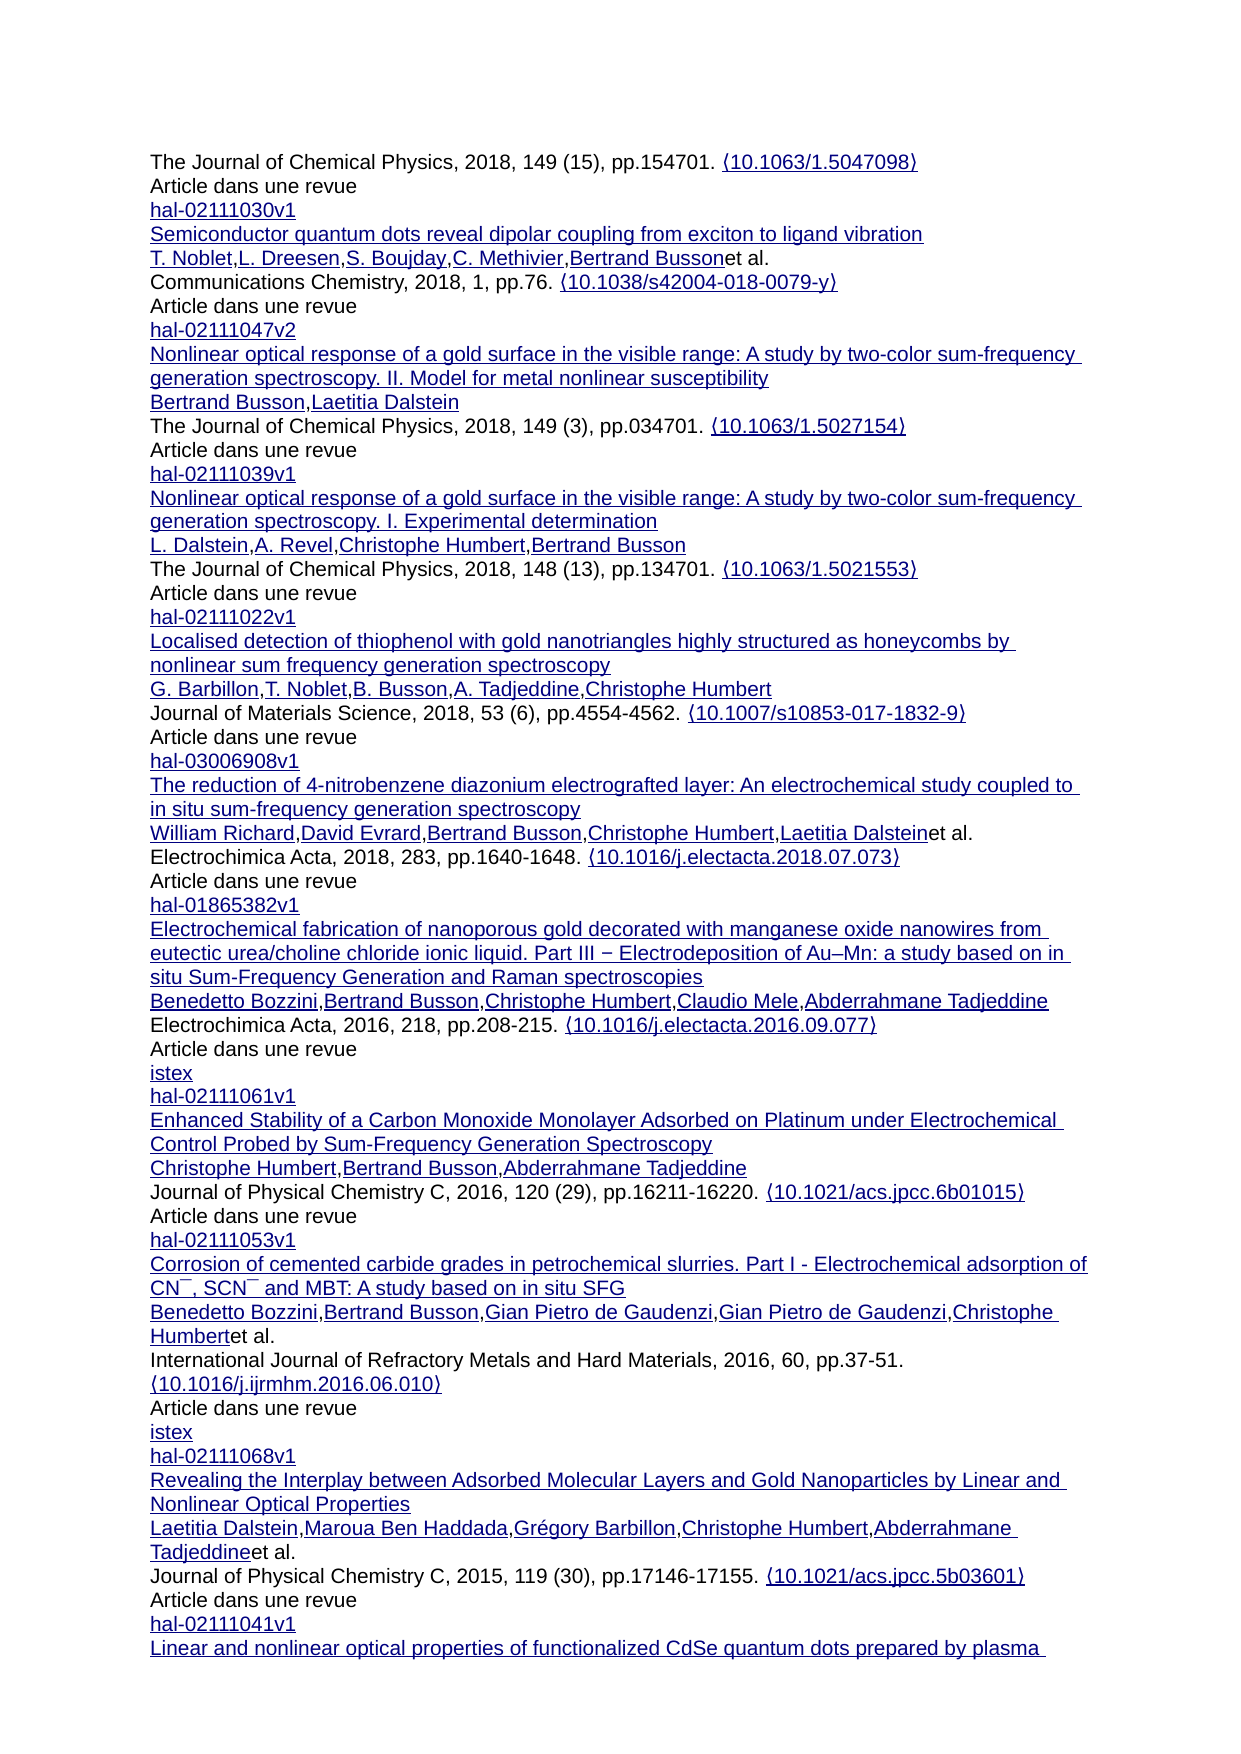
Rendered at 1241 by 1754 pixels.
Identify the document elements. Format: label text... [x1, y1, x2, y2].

table_cell Nonlinear optical response of a gold surface in the visible range: A study by two-color sum-frequency generation spectroscopy. II. Model for metal nonlinear susceptibility Bertrand Busson,Laetitia Dalstein The Journal of Chemical Physics, 2018, 149 (3), pp.034701. ⟨10.1063/1.5027154⟩ Article dans une revue hal-02111039v1 [150, 342, 1090, 485]
table_cell Semiconductor quantum dots reveal dipolar coupling from exciton to ligand vibration T. Noblet,L. Dreesen,S. Boujday,C. Methivier,Bertrand Bussonet al. Communications Chemistry, 2018, 1, pp.76. ⟨10.1038/s42004-018-0079-y⟩ Article dans une revue hal-02111047v2 [150, 222, 1090, 342]
table_cell The Journal of Chemical Physics, 2018, 149 (15), pp.154701. ⟨10.1063/1.5047098⟩ Article dans une revue hal-02111030v1 [150, 150, 1090, 222]
table_cell Electrochemical fabrication of nanoporous gold decorated with manganese oxide nanowires from eutectic urea/choline chloride ionic liquid. Part III − Electrodeposition of Au–Mn: a study based on in situ Sum-Frequency Generation and Raman spectroscopies Benedetto Bozzini,Bertrand Busson,Christophe Humbert,Claudio Mele,Abderrahmane Tadjeddine Electrochimica Acta, 2016, 218, pp.208-215. ⟨10.1016/j.electacta.2016.09.077⟩ Article dans une revue istex hal-02111061v1 [150, 917, 1090, 1108]
table_cell Corrosion of cemented carbide grades in petrochemical slurries. Part I - Electrochemical adsorption of CN¯, SCN¯ and MBT: A study based on in situ SFG Benedetto Bozzini,Bertrand Busson,Gian Pietro de Gaudenzi,Gian Pietro de Gaudenzi,Christophe Humbertet al. International Journal of Refractory Metals and Hard Materials, 2016, 60, pp.37-51. ⟨10.1016/j.ijrmhm.2016.06.010⟩ Article dans une revue istex hal-02111068v1 [150, 1252, 1090, 1468]
table_cell Linear and nonlinear optical properties of functionalized CdSe quantum dots prepared by plasma [150, 1635, 1090, 1659]
table_cell Enhanced Stability of a Carbon Monoxide Monolayer Adsorbed on Platinum under Electrochemical Control Probed by Sum-Frequency Generation Spectroscopy Christophe Humbert,Bertrand Busson,Abderrahmane Tadjeddine Journal of Physical Chemistry C, 2016, 120 (29), pp.16211-16220. ⟨10.1021/acs.jpcc.6b01015⟩ Article dans une revue hal-02111053v1 [150, 1108, 1090, 1252]
table_cell Revealing the Interplay between Adsorbed Molecular Layers and Gold Nanoparticles by Linear and Nonlinear Optical Properties Laetitia Dalstein,Maroua Ben Haddada,Grégory Barbillon,Christophe Humbert,Abderrahmane Tadjeddineet al. Journal of Physical Chemistry C, 2015, 119 (30), pp.17146-17155. ⟨10.1021/acs.jpcc.5b03601⟩ Article dans une revue hal-02111041v1 [150, 1468, 1090, 1635]
table_cell Localised detection of thiophenol with gold nanotriangles highly structured as honeycombs by nonlinear sum frequency generation spectroscopy G. Barbillon,T. Noblet,B. Busson,A. Tadjeddine,Christophe Humbert Journal of Materials Science, 2018, 53 (6), pp.4554-4562. ⟨10.1007/s10853-017-1832-9⟩ Article dans une revue hal-03006908v1 [150, 629, 1090, 773]
table_cell Nonlinear optical response of a gold surface in the visible range: A study by two-color sum-frequency generation spectroscopy. I. Experimental determination L. Dalstein,A. Revel,Christophe Humbert,Bertrand Busson The Journal of Chemical Physics, 2018, 148 (13), pp.134701. ⟨10.1063/1.5021553⟩ Article dans une revue hal-02111022v1 [150, 485, 1090, 629]
table_cell The reduction of 4-nitrobenzene diazonium electrografted layer: An electrochemical study coupled to in situ sum-frequency generation spectroscopy William Richard,David Evrard,Bertrand Busson,Christophe Humbert,Laetitia Dalsteinet al. Electrochimica Acta, 2018, 283, pp.1640-1648. ⟨10.1016/j.electacta.2018.07.073⟩ Article dans une revue hal-01865382v1 [150, 773, 1090, 917]
